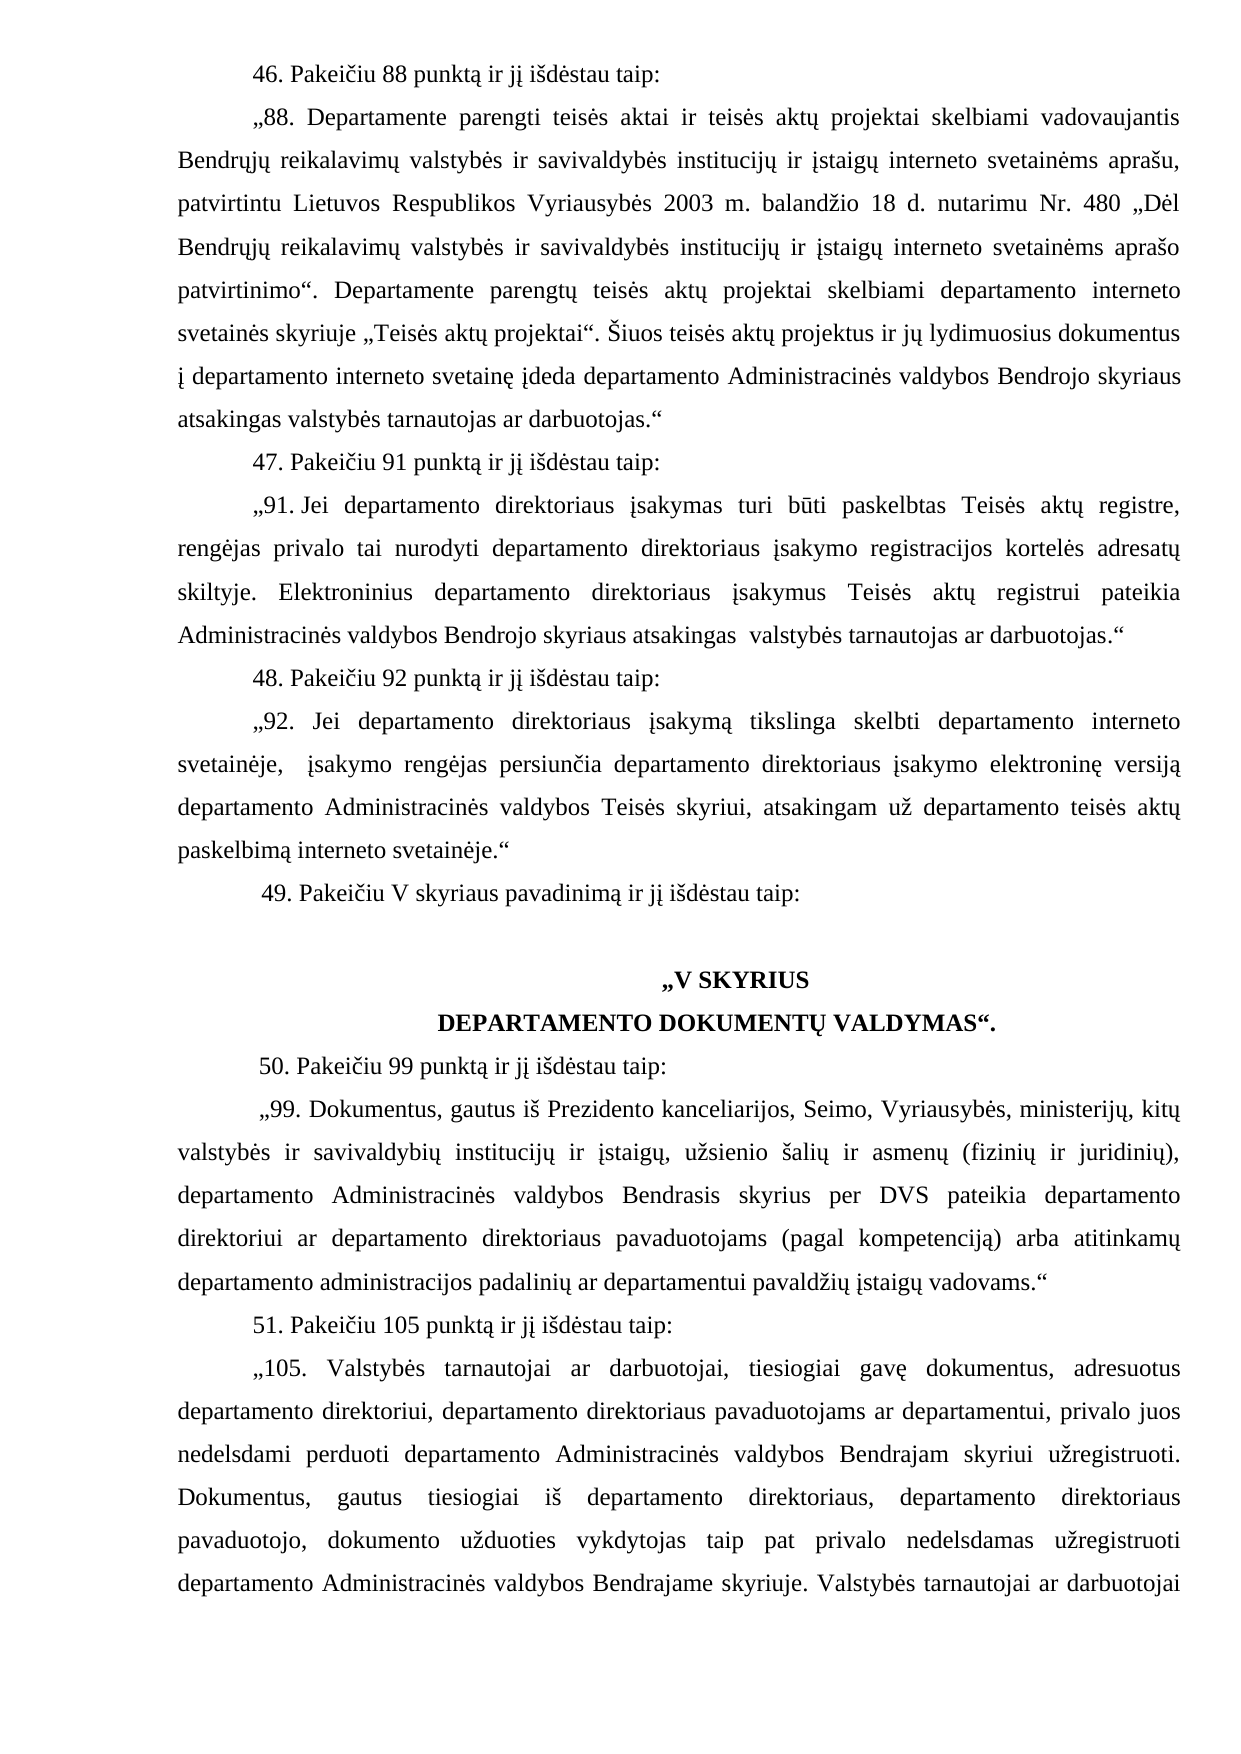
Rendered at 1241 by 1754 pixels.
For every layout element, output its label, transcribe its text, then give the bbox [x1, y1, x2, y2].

text „88. Departamente parengti teisės aktai ir teisės aktų projektai skelbiami vadovaujantis Bendrųjų reikalavimų valstybės ir savivaldybės institucijų ir įstaigų interneto svetainėms aprašu, patvirtintu Lietuvos Respublikos Vyriausybės 2003 m. balandžio 18 d. nutarimu Nr. 480 „Dėl Bendrųjų reikalavimų valstybės ir savivaldybės institucijų ir įstaigų interneto svetainėms aprašo patvirtinimo“. Departamente parengtų teisės aktų projektai skelbiami departamento interneto svetainės skyriuje „Teisės aktų projektai“. Šiuos teisės aktų projektus ir jų lydimuosius dokumentus į departamento interneto svetainę įdeda departamento Administracinės valdybos Bendrojo skyriaus atsakingas valstybės tarnautojas ar darbuotojas.“ [177, 102, 1181, 433]
text 48. Pakeičiu 92 punktą ir jį išdėstau taip: [177, 663, 1181, 692]
text 51. Pakeičiu 105 punktą ir jį išdėstau taip: [177, 1310, 1181, 1338]
text 46. Pakeičiu 88 punktą ir jį išdėstau taip: [177, 59, 1181, 88]
text 50. Pakeičiu 99 punktą ir jį išdėstau taip: [177, 1051, 1181, 1080]
text „92. Jei departamento direktoriaus įsakymą tikslinga skelbti departamento interneto svetainėje, įsakymo rengėjas persiunčia departamento direktoriaus įsakymo elektroninę versiją departamento Administracinės valdybos Teisės skyriui, atsakingam už departamento teisės aktų paskelbimą interneto svetainėje.“ [177, 706, 1181, 864]
text DEPARTAMENTO DOKUMENTŲ VALDYMAS“. [177, 1008, 1181, 1037]
text „105. Valstybės tarnautojai ar darbuotojai, tiesiogiai gavę dokumentus, adresuotus departamento direktoriui, departamento direktoriaus pavaduotojams ar departamentui, privalo juos nedelsdami perduoti departamento Administracinės valdybos Bendrajam skyriui užregistruoti. Dokumentus, gautus tiesiogiai iš departamento direktoriaus, departamento direktoriaus pavaduotojo, dokumento užduoties vykdytojas taip pat privalo nedelsdamas užregistruoti departamento Administracinės valdybos Bendrajame skyriuje. Valstybės tarnautojai ar darbuotojai [177, 1353, 1181, 1597]
text „99. Dokumentus, gautus iš Prezidento kanceliarijos, Seimo, Vyriausybės, ministerijų, kitų valstybės ir savivaldybių institucijų ir įstaigų, užsienio šalių ir asmenų (fizinių ir juridinių), departamento Administracinės valdybos Bendrasis skyrius per DVS pateikia departamento direktoriui ar departamento direktoriaus pavaduotojams (pagal kompetenciją) arba atitinkamų departamento administracijos padalinių ar departamentui pavaldžių įstaigų vadovams.“ [177, 1094, 1181, 1295]
text 47. Pakeičiu 91 punktą ir jį išdėstau taip: [177, 447, 1181, 476]
text „91. Jei departamento direktoriaus įsakymas turi būti paskelbtas Teisės aktų registre, rengėjas privalo tai nurodyti departamento direktoriaus įsakymo registracijos kortelės adresatų skiltyje. Elektroninius departamento direktoriaus įsakymus Teisės aktų registrui pateikia Administracinės valdybos Bendrojo skyriaus atsakingas valstybės tarnautojas ar darbuotojas.“ [177, 490, 1181, 648]
text 49. Pakeičiu V skyriaus pavadinimą ir jį išdėstau taip: [177, 878, 1181, 907]
text „V SKYRIUS [290, 965, 1181, 993]
